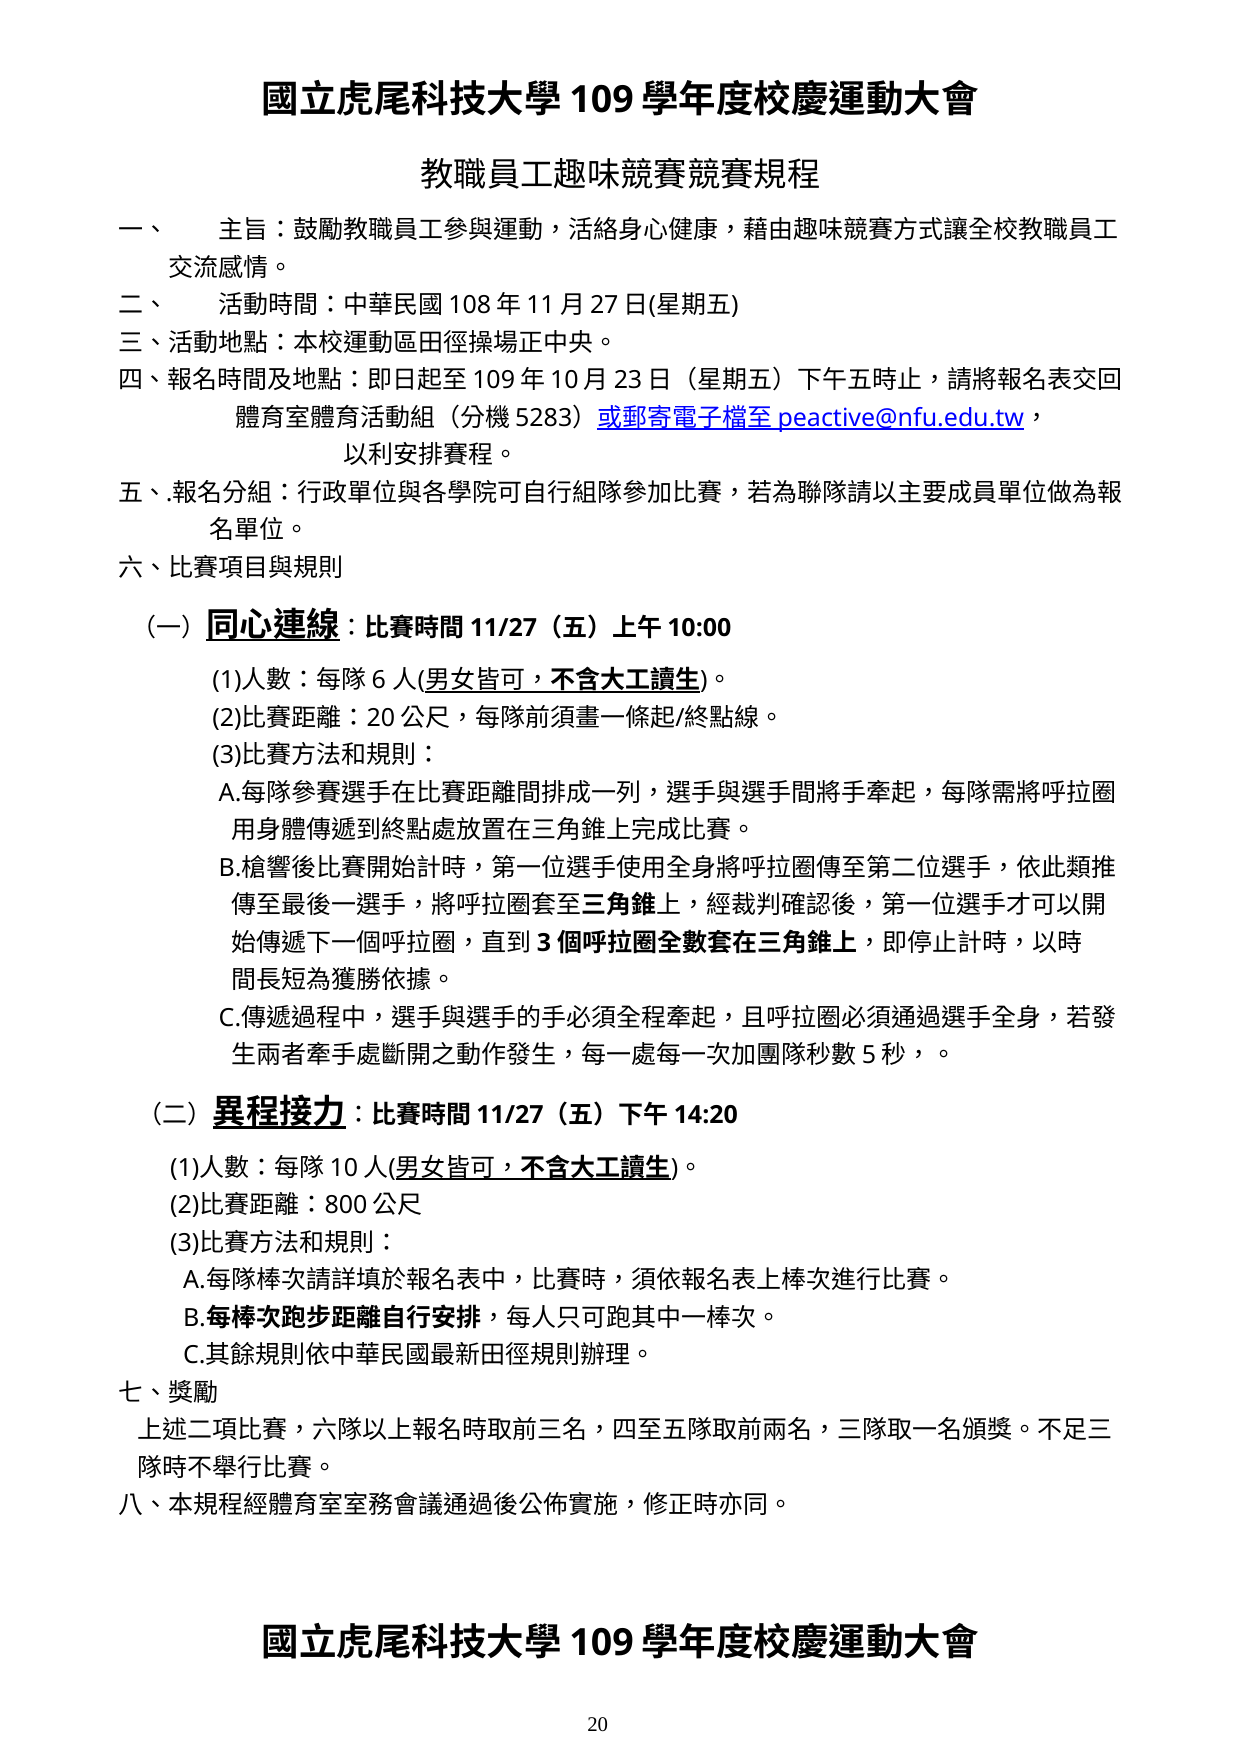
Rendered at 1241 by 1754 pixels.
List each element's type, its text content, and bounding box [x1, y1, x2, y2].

subtitle C.其餘規則依中華民國最新田徑規則辦理。 [118, 1334, 1122, 1372]
subtitle (2)比賽距離：20公尺，每隊前須畫一條起/終點線。 [206, 697, 1122, 734]
subtitle （二）異程接力：比賽時間11/27（五）下午14:20 [118, 1072, 1122, 1147]
subtitle A.每隊參賽選手在比賽距離間排成一列，選手與選手間將手牽起，每隊需將呼拉圈 [206, 772, 1122, 809]
subtitle 五、.報名分組：行政單位與各學院可自行組隊參加比賽，若為聯隊請以主要成員單位做為報 [118, 472, 1122, 509]
subtitle A.每隊棒次請詳填於報名表中，比賽時，須依報名表上棒次進行比賽。 [118, 1259, 1122, 1297]
subtitle 用身體傳遞到終點處放置在三角錐上完成比賽。 [206, 809, 1122, 847]
subtitle 八、本規程經體育室室務會議通過後公佈實施，修正時亦同。 [118, 1484, 1122, 1522]
subtitle 以利安排賽程。 [118, 434, 1122, 472]
subtitle 三、活動地點：本校運動區田徑操場正中央。 [118, 322, 1122, 359]
subtitle (1)人數：每隊6 人(男女皆可，不含大工讀生)。 [206, 659, 1122, 697]
subtitle 六、比賽項目與規則 [118, 547, 1122, 584]
text 國立虎尾科技大學109學年度校慶運動大會 [118, 1626, 1122, 1663]
subtitle 傳至最後一選手，將呼拉圈套至三角錐上，經裁判確認後，第一位選手才可以開 [206, 884, 1122, 922]
subtitle 間長短為獲勝依據。 [206, 959, 1122, 997]
text 國立虎尾科技大學109學年度校慶運動大會 [118, 59, 1122, 134]
subtitle （一）同心連線：比賽時間11/27（五）上午10:00 [118, 584, 1122, 659]
subtitle B.每棒次跑步距離自行安排，每人只可跑其中一棒次。 [118, 1297, 1122, 1334]
subtitle (1)人數：每隊10人(男女皆可，不含大工讀生)。 [118, 1147, 1122, 1184]
subtitle 教職員工趣味競賽競賽規程 [118, 134, 1122, 209]
subtitle C.傳遞過程中，選手與選手的手必須全程牽起，且呼拉圈必須通過選手全身，若發 [206, 997, 1122, 1034]
subtitle 上述二項比賽，六隊以上報名時取前三名，四至五隊取前兩名，三隊取一名頒獎。不足三 [118, 1409, 1122, 1447]
subtitle (3)比賽方法和規則： [118, 1222, 1122, 1259]
subtitle 體育室體育活動組（分機5283）或郵寄電子檔至peactive@nfu.edu.tw， [118, 397, 1122, 434]
subtitle 活動時間：中華民國108年11月27日(星期五) [118, 284, 1122, 322]
subtitle B.槍響後比賽開始計時，第一位選手使用全身將呼拉圈傳至第二位選手，依此類推 [206, 847, 1122, 884]
subtitle (3)比賽方法和規則： [206, 734, 1122, 772]
subtitle 名單位。 [118, 509, 1122, 547]
subtitle 始傳遞下一個呼拉圈，直到3 個呼拉圈全數套在三角錐上，即停止計時，以時 [206, 922, 1122, 959]
subtitle 四、報名時間及地點：即日起至109年10月23日（星期五）下午五時止，請將報名表交回 [118, 359, 1122, 397]
subtitle 生兩者牽手處斷開之動作發生，每一處每一次加團隊秒數5秒，。 [206, 1034, 1122, 1072]
subtitle (2)比賽距離：800公尺 [118, 1184, 1122, 1222]
subtitle 七、獎勵 [118, 1372, 1122, 1409]
subtitle 主旨：鼓勵教職員工參與運動，活絡身心健康，藉由趣味競賽方式讓全校教職員工交流感情。 [118, 209, 1122, 284]
subtitle 隊時不舉行比賽。 [118, 1447, 1122, 1484]
